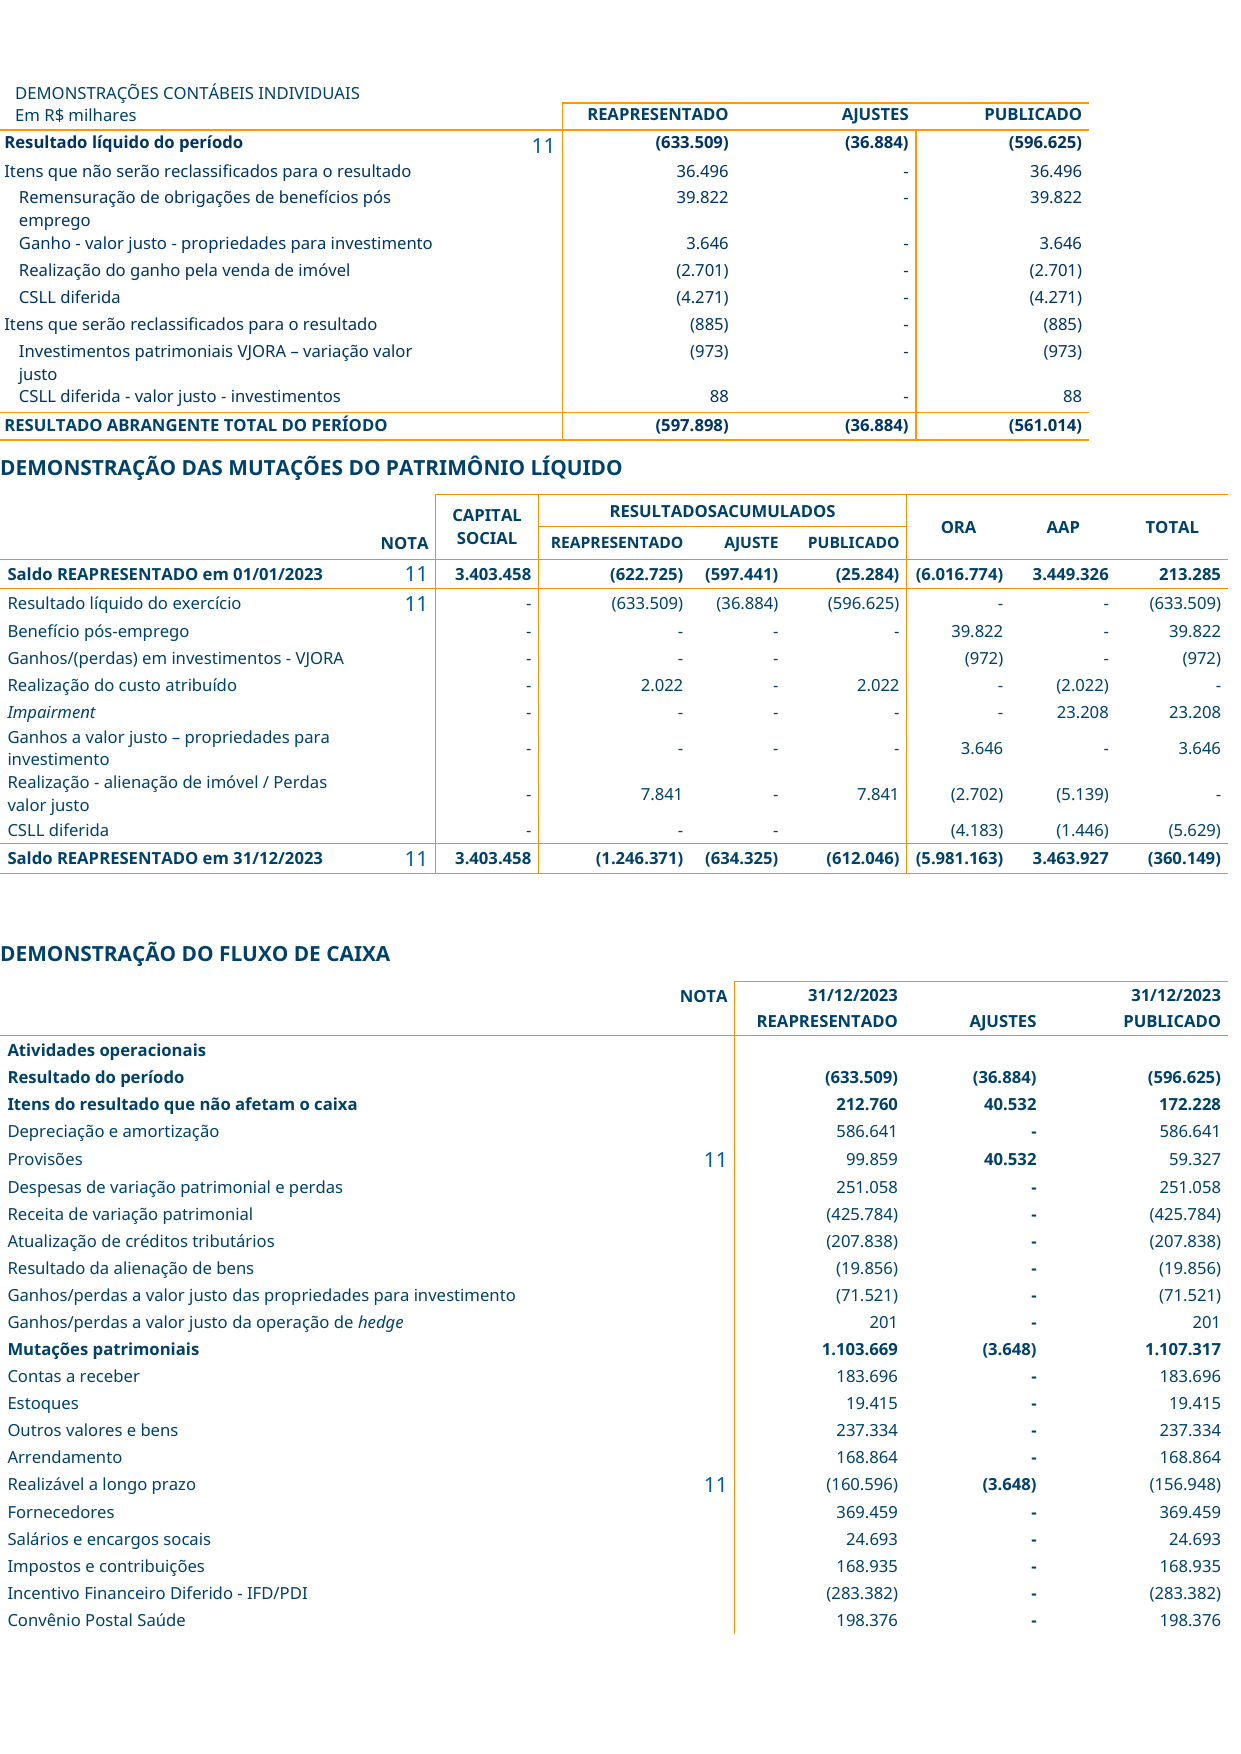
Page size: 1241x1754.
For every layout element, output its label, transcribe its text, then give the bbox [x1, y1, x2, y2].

table_cell [586, 1335, 734, 1362]
table_cell Benefício pós-emprego [0, 618, 369, 644]
table_cell [586, 1008, 734, 1034]
table_cell (2.702) [907, 771, 1010, 816]
table_cell - [907, 698, 1010, 725]
table_cell (425.784) [735, 1200, 905, 1227]
table_cell [586, 1526, 734, 1552]
table_cell 99.859 [735, 1145, 905, 1173]
table_cell 40.532 [905, 1091, 1043, 1118]
table_cell 19.415 [735, 1389, 905, 1416]
table_cell (972) [1116, 644, 1228, 671]
table_cell Ganhos a valor justo – propriedades para investimento [0, 725, 369, 771]
table_cell 251.058 [735, 1173, 905, 1200]
table_cell Realização - alienação de imóvel / Perdas valor justo [0, 771, 369, 816]
table_cell - [785, 725, 906, 771]
table_cell [369, 698, 435, 725]
table_cell [450, 259, 562, 286]
table_cell 168.935 [735, 1553, 905, 1579]
table_cell - [736, 313, 915, 339]
table_cell [369, 725, 435, 771]
table_cell - [1010, 644, 1116, 671]
table_cell - [1116, 771, 1228, 816]
table_cell (207.838) [735, 1227, 905, 1254]
table_cell Remensuração de obrigações de benefícios pós emprego [0, 186, 450, 232]
table_cell - [736, 385, 915, 412]
table_cell - [905, 1606, 1043, 1633]
table_header [369, 494, 435, 526]
table_cell Ganhos/(perdas) em investimentos - VJORA [0, 644, 369, 671]
table_cell 3.403.458 [436, 844, 538, 873]
table_cell 3.463.927 [1010, 844, 1116, 873]
table_cell 168.864 [1044, 1443, 1228, 1470]
table_cell Itens do resultado que não afetam o caixa [0, 1091, 586, 1118]
table_cell 251.058 [1044, 1173, 1228, 1200]
table_cell (612.046) [785, 844, 906, 873]
table_cell (596.625) [1044, 1064, 1228, 1091]
table_cell [586, 1227, 734, 1254]
table_cell 39.822 [563, 186, 736, 232]
table_cell [586, 1389, 734, 1416]
table_cell - [1116, 671, 1228, 698]
table_cell Investimentos patrimoniais VJORA – variação valor justo [0, 340, 450, 385]
table_header [905, 982, 1043, 1007]
table_cell - [905, 1308, 1043, 1335]
table_cell Mutações patrimoniais [0, 1335, 586, 1362]
table_cell [586, 1499, 734, 1526]
table_cell 4.1 [586, 1470, 734, 1498]
table_cell - [436, 671, 538, 698]
table_cell 213.285 [1116, 560, 1228, 588]
table_cell [450, 159, 562, 186]
table_cell 168.935 [1044, 1553, 1228, 1579]
table_cell AJUSTE [690, 527, 785, 558]
table_cell (25.284) [785, 560, 906, 588]
table_cell 36.496 [563, 159, 736, 186]
table_cell (561.014) [917, 413, 1089, 439]
table_cell Outros valores e bens [0, 1416, 586, 1443]
table_cell Realização do ganho pela venda de imóvel [0, 259, 450, 286]
table_cell (283.382) [1044, 1580, 1228, 1606]
table_cell - [907, 589, 1010, 617]
table_cell - [690, 671, 785, 698]
table_cell - [1010, 589, 1116, 617]
table_header TOTAL [1116, 495, 1228, 558]
table_cell (3.648) [905, 1335, 1043, 1362]
table_cell (5.629) [1116, 816, 1228, 843]
table_cell [1044, 1036, 1228, 1064]
table_cell (2.701) [563, 259, 736, 286]
table_cell [586, 1118, 734, 1145]
table_cell 39.822 [907, 618, 1010, 644]
table_cell [586, 1254, 734, 1281]
table_cell 212.760 [735, 1091, 905, 1118]
table_cell (5.139) [1010, 771, 1116, 816]
table_cell Atividades operacionais [0, 1036, 586, 1064]
table_cell - [690, 725, 785, 771]
table_cell - [690, 771, 785, 816]
table_cell Fornecedores [0, 1499, 586, 1526]
table_cell - [539, 725, 690, 771]
table_cell (885) [917, 313, 1089, 339]
table_cell Provisões [0, 1145, 586, 1173]
table_cell - [736, 259, 915, 286]
table_cell 59.327 [1044, 1145, 1228, 1173]
table_header [0, 494, 369, 526]
table_cell 88 [563, 385, 736, 412]
table_cell (71.521) [1044, 1281, 1228, 1308]
table_cell (1.246.371) [539, 844, 690, 873]
table_cell - [436, 698, 538, 725]
table_cell - [785, 698, 906, 725]
table_cell AJUSTES [905, 1008, 1043, 1034]
table_cell [586, 1064, 734, 1091]
table_cell Saldo REAPRESENTADO em 31/12/2023 [0, 844, 369, 873]
table_cell 1.103.669 [735, 1335, 905, 1362]
table_cell [586, 1580, 734, 1606]
table_cell [785, 816, 906, 843]
table_cell - [436, 725, 538, 771]
table_cell - [905, 1553, 1043, 1579]
table_cell (597.898) [563, 413, 736, 439]
table_cell - [905, 1200, 1043, 1227]
table_cell (2.701) [917, 259, 1089, 286]
table_cell Arrendamento [0, 1443, 586, 1470]
table_cell (425.784) [1044, 1200, 1228, 1227]
table_cell - [1010, 725, 1116, 771]
table_cell - [905, 1173, 1043, 1200]
table_cell NOTA [369, 526, 435, 558]
table_cell Realizável a longo prazo [0, 1470, 586, 1498]
table_cell (633.509) [539, 589, 690, 617]
table_cell 3.646 [907, 725, 1010, 771]
table_cell [586, 1281, 734, 1308]
table_cell (2.022) [1010, 671, 1116, 698]
table_cell 369.459 [735, 1499, 905, 1526]
table_cell (156.948) [1044, 1470, 1228, 1498]
table_cell - [905, 1499, 1043, 1526]
table_cell [450, 385, 562, 412]
table_cell - [905, 1362, 1043, 1389]
table_cell 24.693 [1044, 1526, 1228, 1552]
table_cell 369.459 [1044, 1499, 1228, 1526]
table_cell (6.016.774) [907, 560, 1010, 588]
table_cell - [905, 1254, 1043, 1281]
table_cell - [539, 644, 690, 671]
table_cell - [436, 816, 538, 843]
table_cell [586, 1443, 734, 1470]
table_cell 586.641 [735, 1118, 905, 1145]
table_cell 3.449.326 [1010, 560, 1116, 588]
table_header AAP [1010, 495, 1116, 558]
table_cell 198.376 [1044, 1606, 1228, 1633]
table_cell (19.856) [735, 1254, 905, 1281]
table_cell (1.446) [1010, 816, 1116, 843]
table_cell [905, 1036, 1043, 1064]
table_cell Resultado da alienação de bens [0, 1254, 586, 1281]
table_header CAPITAL SOCIAL [436, 495, 538, 558]
table_cell CSLL diferida - valor justo - investimentos [0, 385, 450, 412]
table_cell REAPRESENTADO [539, 527, 690, 558]
table_cell Itens que não serão reclassificados para o resultado [0, 159, 450, 186]
table_cell - [690, 644, 785, 671]
table_cell - [436, 644, 538, 671]
table_cell (596.625) [917, 133, 1089, 159]
table_cell 237.334 [735, 1416, 905, 1443]
table_cell [369, 618, 435, 644]
table_cell - [736, 159, 915, 186]
table_cell [369, 671, 435, 698]
table_cell [586, 1036, 734, 1064]
table_cell Ganho - valor justo - propriedades para investimento [0, 232, 450, 258]
table_cell - [539, 698, 690, 725]
table_cell 2.022 [539, 671, 690, 698]
table_cell Ganhos/perdas a valor justo da operação de hedge [0, 1308, 586, 1335]
table_cell CSLL diferida [0, 286, 450, 312]
table_cell 3.646 [563, 232, 736, 258]
table_cell 23.208 [1010, 698, 1116, 725]
table_cell (597.441) [690, 560, 785, 588]
table_header ORA [907, 495, 1010, 558]
table_cell (3.648) [905, 1470, 1043, 1498]
table_header 31/12/2023 [1044, 982, 1228, 1007]
table_cell (360.149) [1116, 844, 1228, 873]
table_cell (633.509) [1116, 589, 1228, 617]
table_cell - [736, 340, 915, 385]
table_cell - [785, 618, 906, 644]
table_cell [450, 340, 562, 385]
table_cell 168.864 [735, 1443, 905, 1470]
table_cell Resultado líquido do exercício [0, 589, 369, 617]
table_cell Convênio Postal Saúde [0, 1606, 586, 1633]
table_cell (160.596) [735, 1470, 905, 1498]
text DEMONSTRAÇÃO DAS MUTAÇÕES DO PATRIMÔNIO LÍQUIDO [0, 453, 1228, 481]
table_cell - [539, 816, 690, 843]
table_cell (283.382) [735, 1580, 905, 1606]
table_cell 198.376 [735, 1606, 905, 1633]
table_cell 237.334 [1044, 1416, 1228, 1443]
table_cell Contas a receber [0, 1362, 586, 1389]
table_cell - [690, 618, 785, 644]
table_cell (633.509) [563, 133, 736, 159]
table_cell - [905, 1227, 1043, 1254]
table_cell Receita de variação patrimonial [0, 1200, 586, 1227]
table_cell 4.1 [369, 560, 435, 588]
table_cell (4.271) [917, 286, 1089, 312]
table_cell [586, 1553, 734, 1579]
table_cell 88 [917, 385, 1089, 412]
table_cell (36.884) [736, 133, 915, 159]
table_cell (973) [563, 340, 736, 385]
table_cell (19.856) [1044, 1254, 1228, 1281]
table_cell - [436, 589, 538, 617]
table_cell Estoques [0, 1389, 586, 1416]
table_cell [586, 1173, 734, 1200]
table_cell 40.532 [905, 1145, 1043, 1173]
table_cell [450, 286, 562, 312]
table_cell 201 [735, 1308, 905, 1335]
table_cell 4.1 [450, 133, 562, 159]
text DEMONSTRAÇÃO DO FLUXO DE CAIXA [0, 939, 1228, 968]
table_cell - [736, 286, 915, 312]
table_cell 24.693 [735, 1526, 905, 1552]
table_cell (622.725) [539, 560, 690, 588]
table_cell [450, 413, 562, 439]
table_cell 7.841 [539, 771, 690, 816]
table_cell [0, 1008, 586, 1034]
table_cell 4.1 [586, 1145, 734, 1173]
table_cell - [907, 671, 1010, 698]
table_cell - [905, 1580, 1043, 1606]
table_cell RESULTADO ABRANGENTE TOTAL DO PERÍODO [0, 413, 450, 439]
table_cell - [736, 186, 915, 232]
table_cell (634.325) [690, 844, 785, 873]
table_cell Ganhos/perdas a valor justo das propriedades para investimento [0, 1281, 586, 1308]
table_cell (885) [563, 313, 736, 339]
table_cell PUBLICADO [785, 527, 906, 558]
table_cell [450, 313, 562, 339]
table_cell CSLL diferida [0, 816, 369, 843]
table_cell (4.183) [907, 816, 1010, 843]
table_cell 3.646 [917, 232, 1089, 258]
table_cell PUBLICADO [1044, 1008, 1228, 1034]
table_cell (596.625) [785, 589, 906, 617]
table_cell Realização do custo atribuído [0, 671, 369, 698]
table_cell - [436, 618, 538, 644]
table_cell 2.022 [785, 671, 906, 698]
table_cell [450, 232, 562, 258]
table_cell - [905, 1389, 1043, 1416]
table_cell (4.271) [563, 286, 736, 312]
table_cell [586, 1416, 734, 1443]
table_cell (972) [907, 644, 1010, 671]
table_cell [735, 1036, 905, 1064]
table_cell [450, 186, 562, 232]
table_cell 201 [1044, 1308, 1228, 1335]
table_cell (71.521) [735, 1281, 905, 1308]
table_cell [369, 771, 435, 816]
table_cell (633.509) [735, 1064, 905, 1091]
table_header 31/12/2023 [735, 982, 905, 1007]
table_cell Resultado líquido do período [0, 133, 450, 159]
table_cell 7.841 [785, 771, 906, 816]
table_cell REAPRESENTADO [735, 1008, 905, 1034]
table_cell - [1010, 618, 1116, 644]
table_cell - [905, 1416, 1043, 1443]
table_cell - [905, 1281, 1043, 1308]
table_cell (207.838) [1044, 1227, 1228, 1254]
table_cell (5.981.163) [907, 844, 1010, 873]
table_cell 23.208 [1116, 698, 1228, 725]
table_cell Itens que serão reclassificados para o resultado [0, 313, 450, 339]
table_cell - [736, 232, 915, 258]
table_cell [369, 644, 435, 671]
table_header RESULTADOSACUMULADOS [539, 495, 906, 526]
table_cell [0, 526, 369, 558]
table_cell 586.641 [1044, 1118, 1228, 1145]
table_cell [586, 1200, 734, 1227]
table_cell (36.884) [736, 413, 915, 439]
table_cell Resultado do período [0, 1064, 586, 1091]
table_header [0, 981, 586, 1007]
table_cell 36.496 [917, 159, 1089, 186]
table_cell Impostos e contribuições [0, 1553, 586, 1579]
table_cell - [539, 618, 690, 644]
table_cell 19.415 [1044, 1389, 1228, 1416]
table_cell [586, 1606, 734, 1633]
table_cell Incentivo Financeiro Diferido - IFD/PDI [0, 1580, 586, 1606]
table_cell Depreciação e amortização [0, 1118, 586, 1145]
table_cell [586, 1362, 734, 1389]
table_header NOTA [586, 981, 734, 1007]
table_cell [586, 1091, 734, 1118]
table_cell - [690, 816, 785, 843]
table_cell 172.228 [1044, 1091, 1228, 1118]
table_cell 4.1 [369, 844, 435, 873]
table_cell 3.646 [1116, 725, 1228, 771]
table_cell - [436, 771, 538, 816]
table_cell (36.884) [690, 589, 785, 617]
table_cell 39.822 [917, 186, 1089, 232]
table_cell Despesas de variação patrimonial e perdas [0, 1173, 586, 1200]
table_cell (36.884) [905, 1064, 1043, 1091]
table_cell 3.403.458 [436, 560, 538, 588]
table_cell Saldo REAPRESENTADO em 01/01/2023 [0, 560, 369, 588]
table_cell Impairment [0, 698, 369, 725]
table_cell 4.1 [369, 589, 435, 617]
table_cell [586, 1308, 734, 1335]
table_cell - [690, 698, 785, 725]
table_cell [369, 816, 435, 843]
table_cell Salários e encargos socais [0, 1526, 586, 1552]
table_cell 183.696 [1044, 1362, 1228, 1389]
table_cell [785, 644, 906, 671]
table_cell - [905, 1443, 1043, 1470]
table_cell 39.822 [1116, 618, 1228, 644]
table_cell 183.696 [735, 1362, 905, 1389]
table_cell Atualização de créditos tributários [0, 1227, 586, 1254]
table_cell (973) [917, 340, 1089, 385]
table_cell - [905, 1118, 1043, 1145]
table_cell 1.107.317 [1044, 1335, 1228, 1362]
table_cell - [905, 1526, 1043, 1552]
